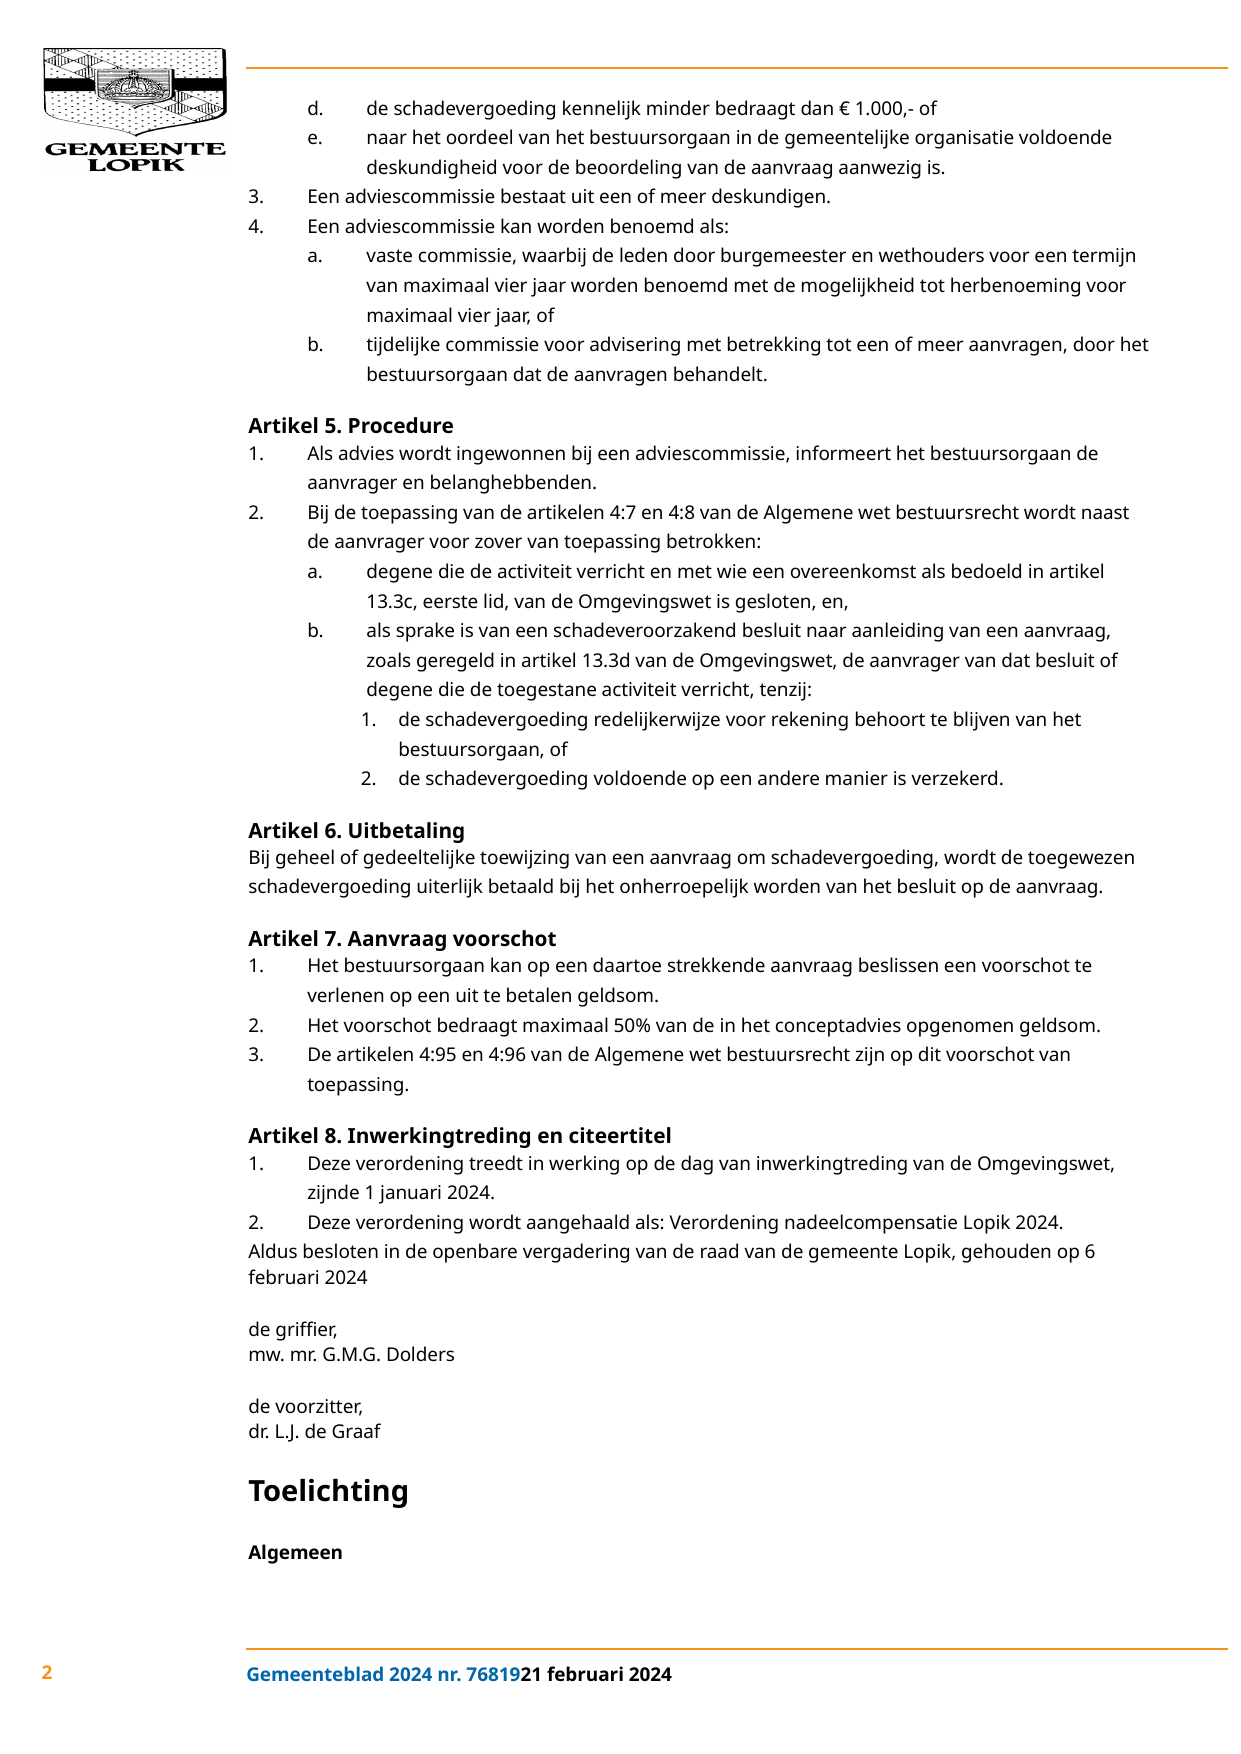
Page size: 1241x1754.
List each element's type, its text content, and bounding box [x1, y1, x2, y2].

list Een adviescommissie kan worden benoemd als: [248, 213, 1152, 239]
list de schadevergoeding voldoende op een andere manier is verzekerd. [361, 765, 1152, 791]
list Een adviescommissie bestaat uit een of meer deskundigen. [248, 183, 1152, 209]
list tijdelijke commissie voor advisering met betrekking tot een of meer aanvragen, door het bestuursorgaan dat de aanvragen behandelt. [307, 331, 1152, 387]
text Bij geheel of gedeeltelijke toewijzing van een aanvraag om schadevergoeding, wordt de toegewezen schadevergoeding uiterlijk betaald bij het onherroepelijk worden van het besluit op de aanvraag. [248, 844, 1152, 899]
text dr. L.J. de Graaf [248, 1419, 1152, 1444]
text Artikel 5. Procedure [248, 411, 1152, 440]
text mw. mr. G.M.G. Dolders [248, 1341, 1152, 1367]
list degene die de activiteit verricht en met wie een overeenkomst als bedoeld in artikel 13.3c, eerste lid, van de Omgevingswet is gesloten, en, [307, 558, 1152, 613]
picture [41, 47, 231, 172]
text de voorzitter, [248, 1393, 1152, 1419]
text Aldus besloten in de openbare vergadering van de raad van de gemeente Lopik, gehouden op 6 februari 2024 [248, 1238, 1152, 1290]
list naar het oordeel van het bestuursorgaan in de gemeentelijke organisatie voldoende deskundigheid voor de beoordeling van de aanvraag aanwezig is. [307, 124, 1152, 180]
text Artikel 8. Inwerkingtreding en citeertitel [248, 1121, 1152, 1150]
list Het voorschot bedraagt maximaal 50% van de in het conceptadvies opgenomen geldsom. [248, 1012, 1152, 1037]
list Deze verordening wordt aangehaald als: Verordening nadeelcompensatie Lopik 2024. [248, 1209, 1152, 1235]
list vaste commissie, waarbij de leden door burgemeester en wethouders voor een termijn van maximaal vier jaar worden benoemd met de mogelijkheid tot herbenoeming voor maximaal vier jaar, of [307, 243, 1152, 328]
list de schadevergoeding redelijkerwijze voor rekening behoort te blijven van het bestuursorgaan, of [361, 706, 1152, 761]
list Bij de toepassing van de artikelen 4:7 en 4:8 van de Algemene wet bestuursrecht wordt naast de aanvrager voor zover van toepassing betrokken: [248, 499, 1152, 554]
text Algemeen [248, 1539, 1152, 1565]
text Toelichting [248, 1470, 1152, 1510]
text Artikel 6. Uitbetaling [248, 816, 1152, 844]
text Artikel 7. Aanvraag voorschot [248, 924, 1152, 953]
list Als advies wordt ingewonnen bij een adviescommissie, informeert het bestuursorgaan de aanvrager en belanghebbenden. [248, 440, 1152, 495]
list de schadevergoeding kennelijk minder bedraagt dan € 1.000,- of [307, 95, 1152, 121]
list als sprake is van een schadeveroorzakend besluit naar aanleiding van een aanvraag, zoals geregeld in artikel 13.3d van de Omgevingswet, de aanvrager van dat besluit of degene die de toegestane activiteit verricht, tenzij: [307, 617, 1152, 702]
list Deze verordening treedt in werking op de dag van inwerkingtreding van de Omgevingswet, zijnde 1 januari 2024. [248, 1150, 1152, 1205]
text de griffier, [248, 1316, 1152, 1341]
list Het bestuursorgaan kan op een daartoe strekkende aanvraag beslissen een voorschot te verlenen op een uit te betalen geldsom. [248, 953, 1152, 1008]
list De artikelen 4:95 en 4:96 van de Algemene wet bestuursrecht zijn op dit voorschot van toepassing. [248, 1041, 1152, 1097]
